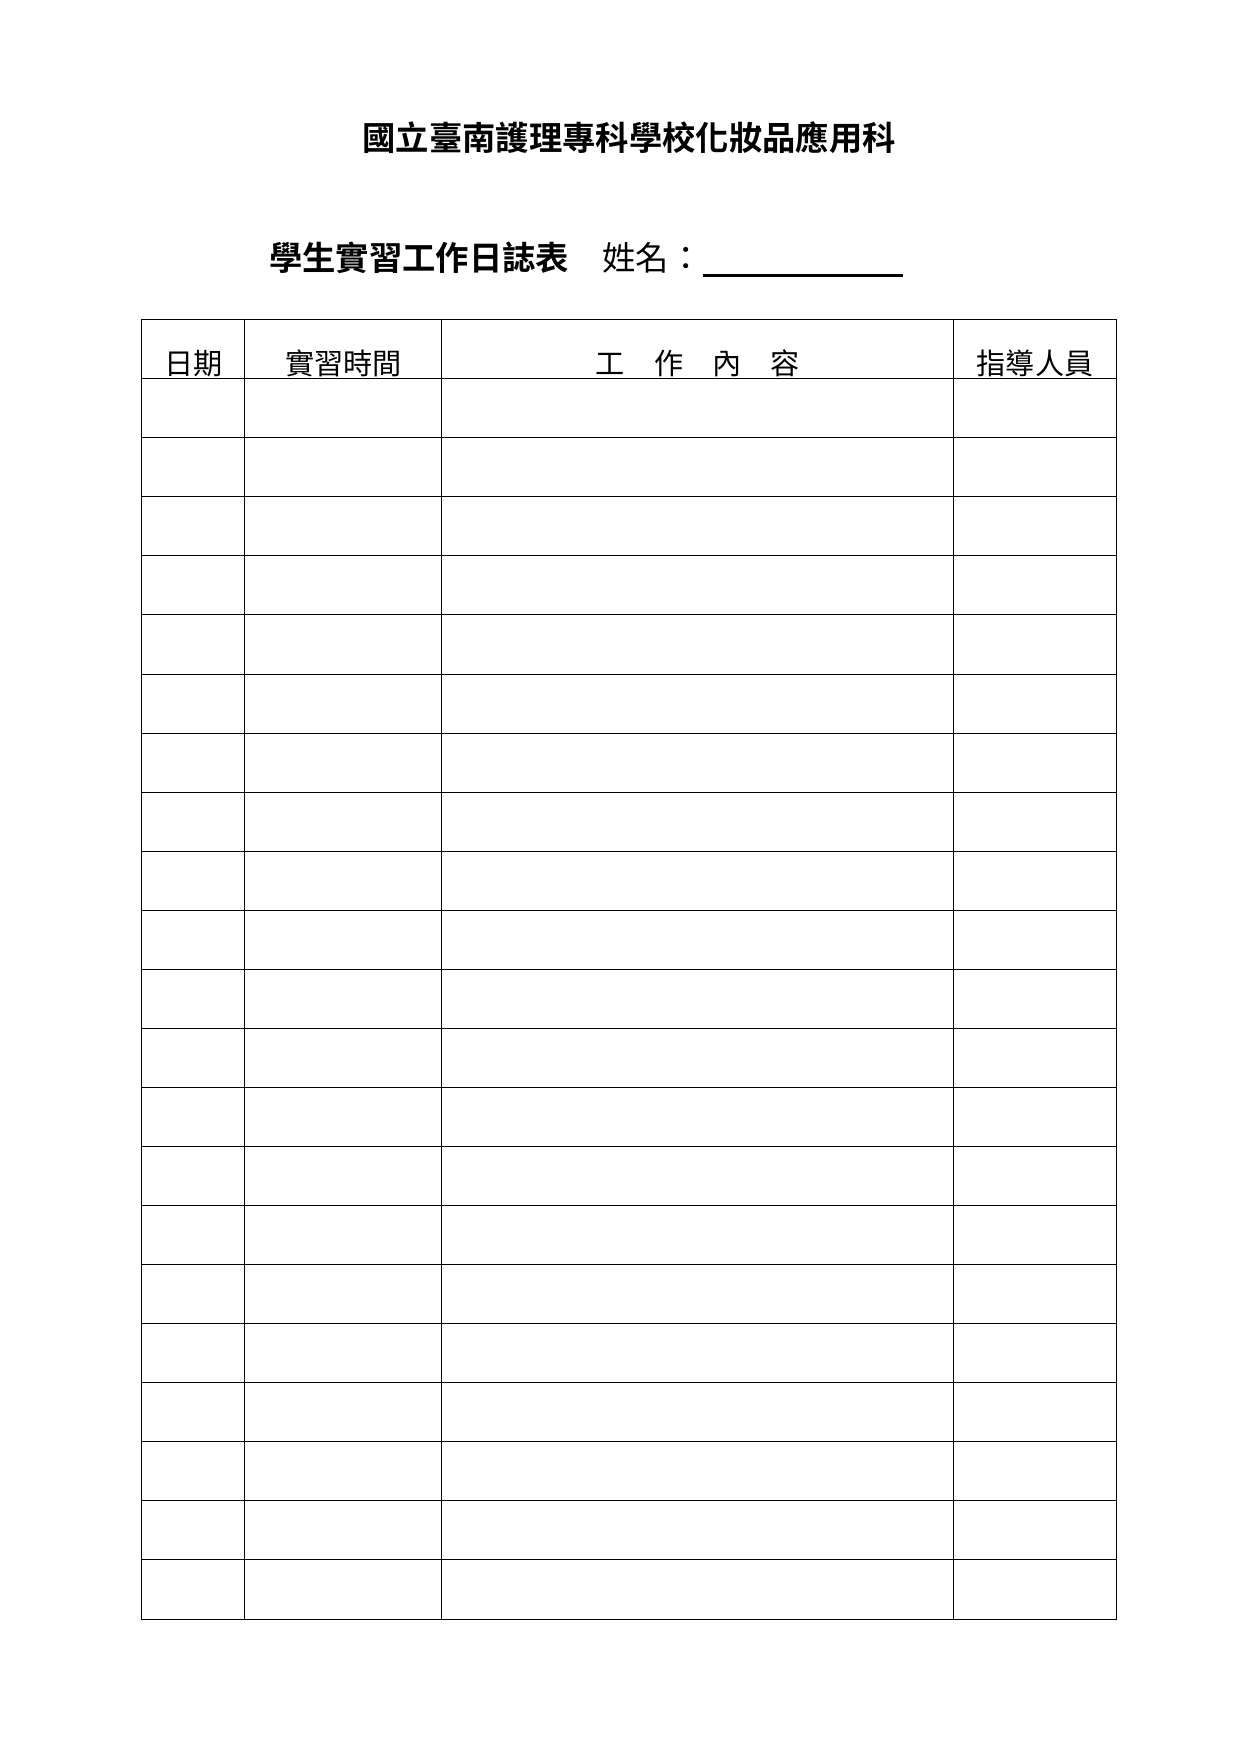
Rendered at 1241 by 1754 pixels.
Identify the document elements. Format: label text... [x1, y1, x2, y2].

table_cell [954, 615, 1116, 673]
table_cell [954, 497, 1116, 555]
table_cell [954, 1501, 1116, 1559]
table_cell [954, 1265, 1116, 1323]
subtitle 學生實習工作日誌表 姓名： [106, 175, 1152, 300]
table_cell [142, 911, 244, 969]
table_cell [954, 852, 1116, 910]
table_cell [442, 615, 953, 673]
table_cell [245, 675, 441, 732]
table_cell [954, 438, 1116, 496]
table_cell [442, 1265, 953, 1323]
table_cell [442, 556, 953, 614]
table_cell [954, 1147, 1116, 1205]
table_cell [245, 1088, 441, 1146]
table_header 實習時間 [245, 320, 441, 378]
table_cell [442, 497, 953, 555]
table_cell [442, 675, 953, 732]
table_cell [245, 438, 441, 496]
table_cell [954, 1029, 1116, 1087]
table_header 指導人員 [954, 320, 1116, 378]
table_cell [442, 379, 953, 437]
table_header 工 作 內 容 [442, 320, 953, 378]
table_header 日期 [142, 320, 244, 378]
table_cell [954, 1324, 1116, 1382]
table_cell [142, 1088, 244, 1146]
table_cell [142, 497, 244, 555]
table_cell [142, 1383, 244, 1441]
table_cell [954, 734, 1116, 792]
table_cell [442, 852, 953, 910]
table_cell [954, 1206, 1116, 1264]
table_cell [442, 1324, 953, 1382]
table_cell [245, 1560, 441, 1618]
table_cell [442, 1501, 953, 1559]
table_cell [245, 1383, 441, 1441]
table_cell [245, 734, 441, 792]
table_cell [142, 852, 244, 910]
table_cell [245, 1324, 441, 1382]
table_cell [442, 1147, 953, 1205]
table_cell [142, 1442, 244, 1500]
table_cell [954, 379, 1116, 437]
table_cell [245, 1501, 441, 1559]
table_cell [142, 1206, 244, 1264]
table_cell [245, 1206, 441, 1264]
table_cell [245, 1442, 441, 1500]
table_cell [142, 615, 244, 673]
table_cell [245, 615, 441, 673]
table_cell [954, 675, 1116, 732]
table_cell [245, 1029, 441, 1087]
table_cell [442, 793, 953, 851]
table_cell [954, 1442, 1116, 1500]
table_cell [245, 1147, 441, 1205]
table_cell [142, 438, 244, 496]
table_cell [142, 970, 244, 1028]
table_cell [954, 556, 1116, 614]
table_cell [442, 970, 953, 1028]
table_cell [442, 438, 953, 496]
table_cell [142, 1147, 244, 1205]
table_cell [954, 793, 1116, 851]
table_cell [245, 793, 441, 851]
table_cell [142, 1029, 244, 1087]
table_cell [245, 497, 441, 555]
subtitle 國立臺南護理專科學校化妝品應用科 [106, 94, 1152, 157]
table_cell [442, 1206, 953, 1264]
table_cell [142, 1501, 244, 1559]
table_cell [954, 1560, 1116, 1618]
table_cell [142, 556, 244, 614]
table_cell [954, 1383, 1116, 1441]
table_cell [442, 1560, 953, 1618]
table_cell [142, 734, 244, 792]
table_cell [954, 911, 1116, 969]
table_cell [245, 970, 441, 1028]
table_cell [442, 1383, 953, 1441]
table_cell [142, 1324, 244, 1382]
table_cell [245, 556, 441, 614]
table_cell [142, 1560, 244, 1618]
table_cell [954, 1088, 1116, 1146]
table_cell [442, 911, 953, 969]
table_cell [245, 911, 441, 969]
table_cell [954, 970, 1116, 1028]
table_cell [442, 734, 953, 792]
table_cell [245, 852, 441, 910]
table_cell [142, 675, 244, 732]
table_cell [245, 1265, 441, 1323]
table_cell [142, 1265, 244, 1323]
table_cell [442, 1442, 953, 1500]
table_cell [245, 379, 441, 437]
table_cell [442, 1029, 953, 1087]
table_cell [142, 379, 244, 437]
table_cell [142, 793, 244, 851]
table_cell [442, 1088, 953, 1146]
